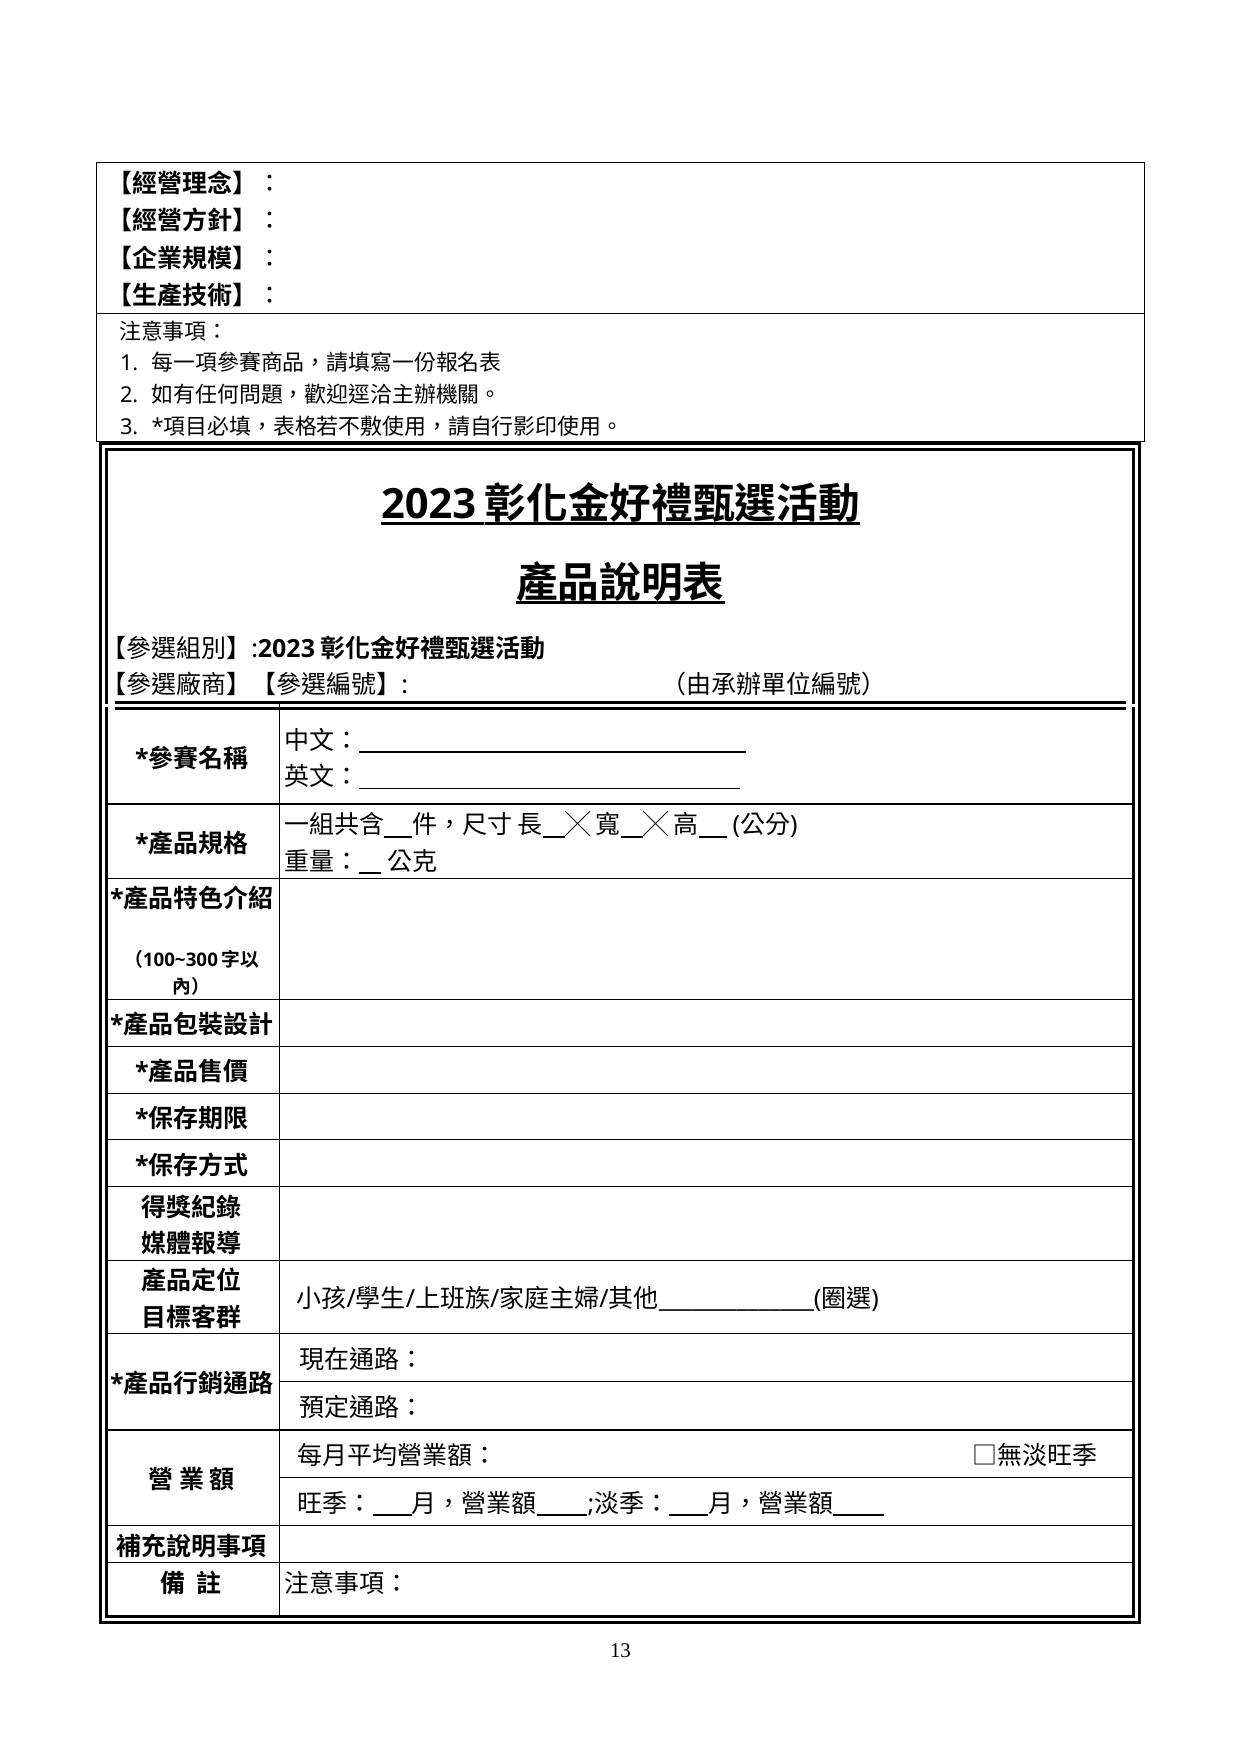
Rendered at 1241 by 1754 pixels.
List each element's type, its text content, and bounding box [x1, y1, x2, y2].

table_cell *產品規格 [108, 805, 279, 877]
table_cell 中文： 英文： [280, 701, 1136, 803]
table_cell [280, 879, 1132, 999]
table_cell 每月平均營業額： □無淡旺季 [280, 1431, 1132, 1477]
table_cell [280, 1047, 1132, 1092]
table_cell 現在通路： [280, 1334, 1132, 1381]
table_cell 補充說明事項 [108, 1526, 279, 1562]
table_cell *參賽名稱 [104, 701, 279, 803]
table_cell 得獎紀錄 媒體報導 [108, 1187, 279, 1260]
table_cell 注意事項： 請提供至少7張照片電子檔（解析度300dpi以上），分別為已包裝商品、未包裝商品內容物，包裝打開及閉合之示意圖，店面照【須含招牌】及工廠照片，物流包裝等7張電子檔，請將電子檔燒成一片光碟片，以利甄選作業進行。 *項目必填，表格若不敷使用，請自行影印使用。 *項目請填寫正確內容，若發現填寫不實或是不正確，主辦機關將保留取消參賽資格的權利。 [280, 1563, 1132, 1615]
table_cell 一組共含 件，尺寸 長 ╳ 寬 ╳ 高 (公分) 重量： 公克 [280, 805, 1132, 877]
table_cell *產品行銷通路 [108, 1334, 279, 1429]
table_cell *保存期限 [108, 1094, 279, 1139]
table_cell [280, 1000, 1132, 1046]
table_cell [280, 1526, 1132, 1562]
table_cell 【經營理念】： 【經營方針】： 【企業規模】： 【生產技術】： [97, 163, 1144, 313]
table_cell *產品售價 [108, 1047, 279, 1092]
table_cell *保存方式 [108, 1140, 279, 1186]
table_cell *產品特色介紹 （100~300字以內） [108, 879, 279, 999]
table_cell [280, 1094, 1132, 1139]
table_cell [280, 1187, 1132, 1260]
table_cell 營 業 額 [108, 1431, 279, 1525]
table_cell 小孩/學生/上班族/家庭主婦/其他______________(圈選) [280, 1261, 1132, 1333]
table_cell 預定通路： [280, 1382, 1132, 1429]
table_cell *產品包裝設計 [108, 1000, 279, 1046]
table_cell 產品定位 目標客群 [108, 1261, 279, 1333]
table_cell 注意事項： 每一項參賽商品，請填寫一份報名表 如有任何問題，歡迎逕洽主辦機關。 *項目必填，表格若不敷使用，請自行影印使用。 [97, 314, 1144, 441]
table_header 2023彰化金好禮甄選活動 產品說明表 【參選組別】:2023彰化金好禮甄選活動 【參選廠商】【參選編號】: （由承辦單位編號） [104, 445, 1136, 701]
table_cell 旺季： 月，營業額 ;淡季： 月，營業額 [280, 1478, 1132, 1525]
table_cell 備 註 [108, 1563, 279, 1615]
table_cell [280, 1140, 1132, 1186]
